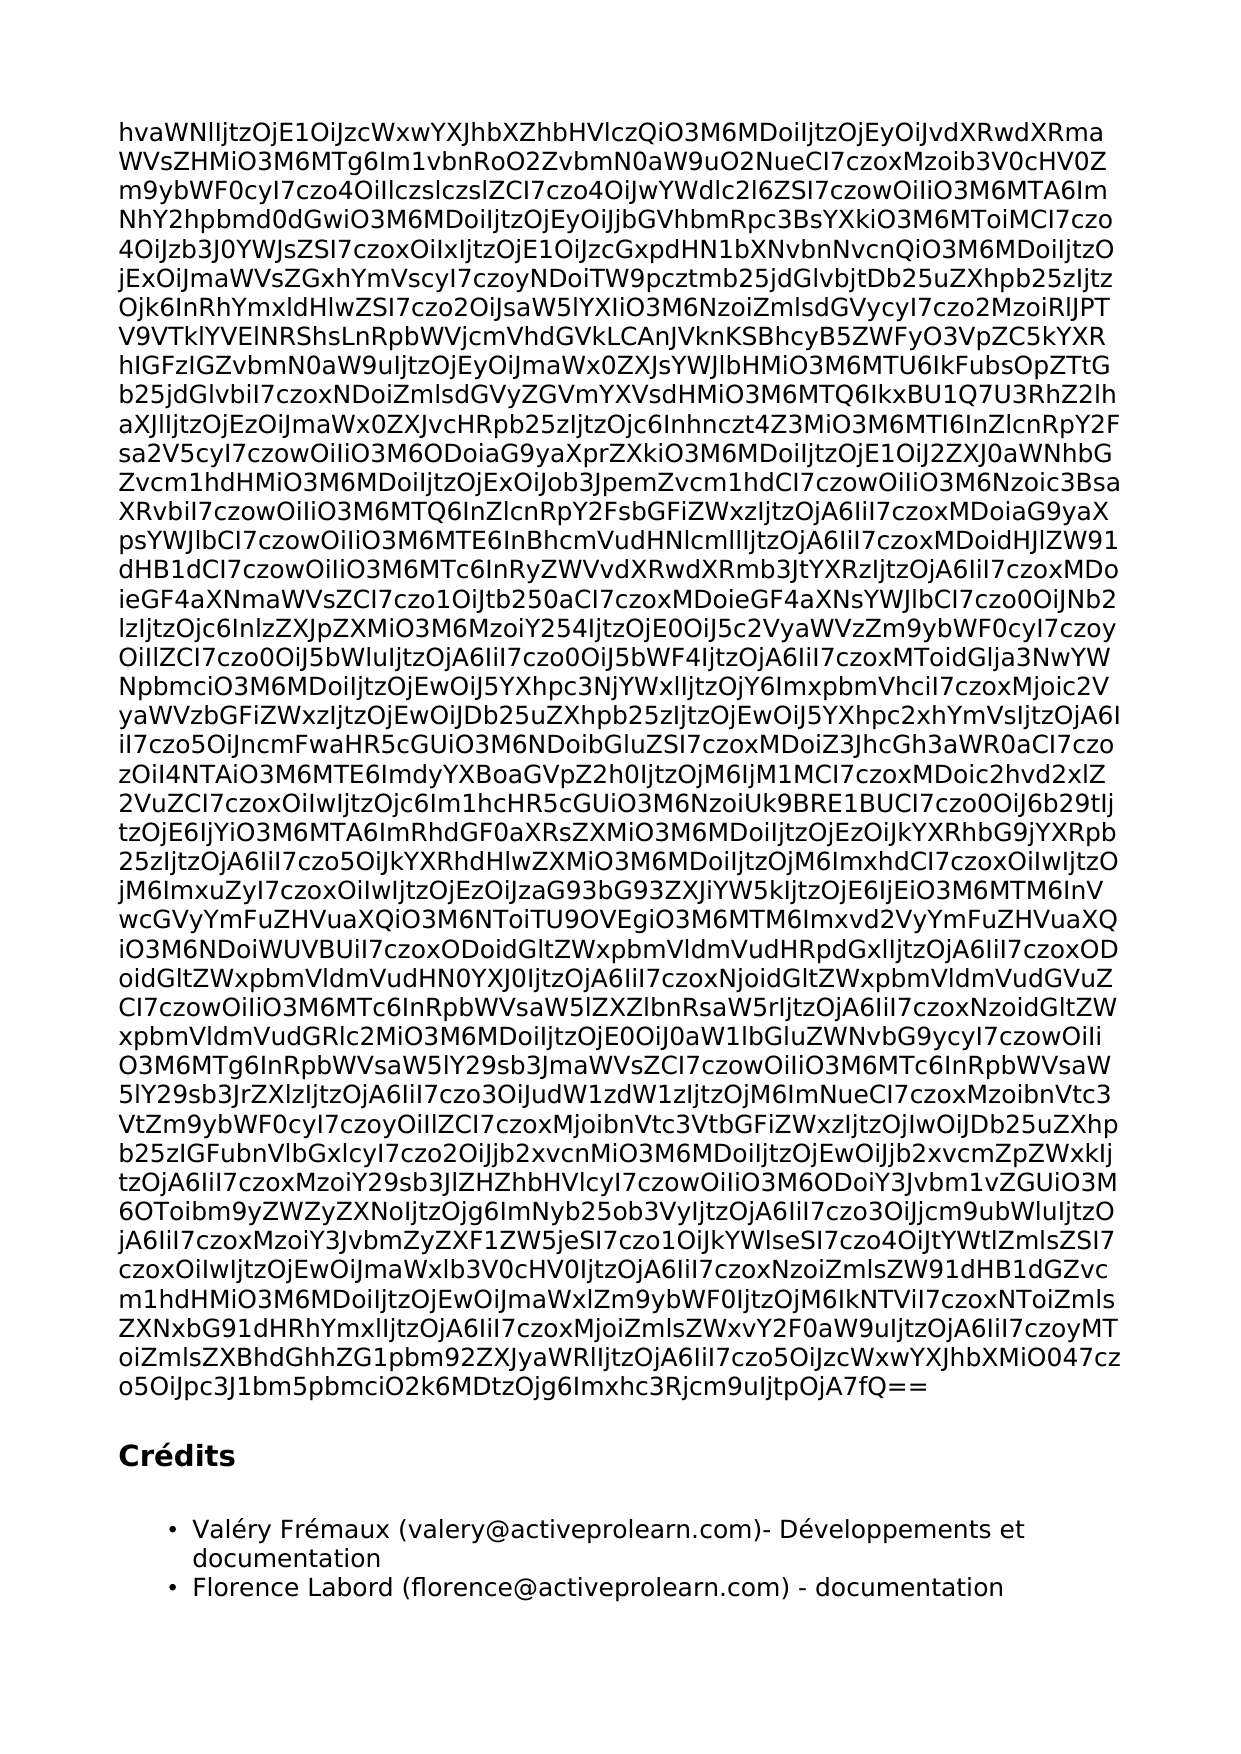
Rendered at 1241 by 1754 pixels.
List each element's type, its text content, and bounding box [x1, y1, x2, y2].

list Valéry Frémaux (valery@activeprolearn.com)- Développements et documentation [177, 1515, 1122, 1573]
list Florence Labord (florence@activeprolearn.com) - documentation [177, 1573, 1122, 1602]
text hvaWNlIjtzOjE1OiJzcWxwYXJhbXZhbHVlczQiO3M6MDoiIjtzOjEyOiJvdXRwdXRmaWVsZHMiO3M6MTg6Im1vbnRoO2ZvbmN0aW9uO2NueCI7czoxMzoib3V0cHV0Zm9ybWF0cyI7czo4OiIlczslczslZCI7czo4OiJwYWdlc2l6ZSI7czowOiIiO3M6MTA6ImNhY2hpbmd0dGwiO3M6MDoiIjtzOjEyOiJjbGVhbmRpc3BsYXkiO3M6MToiMCI7czo4OiJzb3J0YWJsZSI7czoxOiIxIjtzOjE1OiJzcGxpdHN1bXNvbnNvcnQiO3M6MDoiIjtzOjExOiJmaWVsZGxhYmVscyI7czoyNDoiTW9pcztmb25jdGlvbjtDb25uZXhpb25zIjtzOjk6InRhYmxldHlwZSI7czo2OiJsaW5lYXIiO3M6NzoiZmlsdGVycyI7czo2MzoiRlJPTV9VTklYVElNRShsLnRpbWVjcmVhdGVkLCAnJVknKSBhcyB5ZWFyO3VpZC5kYXRhIGFzIGZvbmN0aW9uIjtzOjEyOiJmaWx0ZXJsYWJlbHMiO3M6MTU6IkFubsOpZTtGb25jdGlvbiI7czoxNDoiZmlsdGVyZGVmYXVsdHMiO3M6MTQ6IkxBU1Q7U3RhZ2lhaXJlIjtzOjEzOiJmaWx0ZXJvcHRpb25zIjtzOjc6Inhnczt4Z3MiO3M6MTI6InZlcnRpY2Fsa2V5cyI7czowOiIiO3M6ODoiaG9yaXprZXkiO3M6MDoiIjtzOjE1OiJ2ZXJ0aWNhbGZvcm1hdHMiO3M6MDoiIjtzOjExOiJob3JpemZvcm1hdCI7czowOiIiO3M6Nzoic3BsaXRvbiI7czowOiIiO3M6MTQ6InZlcnRpY2FsbGFiZWxzIjtzOjA6IiI7czoxMDoiaG9yaXpsYWJlbCI7czowOiIiO3M6MTE6InBhcmVudHNlcmllIjtzOjA6IiI7czoxMDoidHJlZW91dHB1dCI7czowOiIiO3M6MTc6InRyZWVvdXRwdXRmb3JtYXRzIjtzOjA6IiI7czoxMDoieGF4aXNmaWVsZCI7czo1OiJtb250aCI7czoxMDoieGF4aXNsYWJlbCI7czo0OiJNb2lzIjtzOjc6InlzZXJpZXMiO3M6MzoiY254IjtzOjE0OiJ5c2VyaWVzZm9ybWF0cyI7czoyOiIlZCI7czo0OiJ5bWluIjtzOjA6IiI7czo0OiJ5bWF4IjtzOjA6IiI7czoxMToidGlja3NwYWNpbmciO3M6MDoiIjtzOjEwOiJ5YXhpc3NjYWxlIjtzOjY6ImxpbmVhciI7czoxMjoic2VyaWVzbGFiZWxzIjtzOjEwOiJDb25uZXhpb25zIjtzOjEwOiJ5YXhpc2xhYmVsIjtzOjA6IiI7czo5OiJncmFwaHR5cGUiO3M6NDoibGluZSI7czoxMDoiZ3JhcGh3aWR0aCI7czozOiI4NTAiO3M6MTE6ImdyYXBoaGVpZ2h0IjtzOjM6IjM1MCI7czoxMDoic2hvd2xlZ2VuZCI7czoxOiIwIjtzOjc6Im1hcHR5cGUiO3M6NzoiUk9BRE1BUCI7czo0OiJ6b29tIjtzOjE6IjYiO3M6MTA6ImRhdGF0aXRsZXMiO3M6MDoiIjtzOjEzOiJkYXRhbG9jYXRpb25zIjtzOjA6IiI7czo5OiJkYXRhdHlwZXMiO3M6MDoiIjtzOjM6ImxhdCI7czoxOiIwIjtzOjM6ImxuZyI7czoxOiIwIjtzOjEzOiJzaG93bG93ZXJiYW5kIjtzOjE6IjEiO3M6MTM6InVwcGVyYmFuZHVuaXQiO3M6NToiTU9OVEgiO3M6MTM6Imxvd2VyYmFuZHVuaXQiO3M6NDoiWUVBUiI7czoxODoidGltZWxpbmVldmVudHRpdGxlIjtzOjA6IiI7czoxODoidGltZWxpbmVldmVudHN0YXJ0IjtzOjA6IiI7czoxNjoidGltZWxpbmVldmVudGVuZCI7czowOiIiO3M6MTc6InRpbWVsaW5lZXZlbnRsaW5rIjtzOjA6IiI7czoxNzoidGltZWxpbmVldmVudGRlc2MiO3M6MDoiIjtzOjE0OiJ0aW1lbGluZWNvbG9ycyI7czowOiIiO3M6MTg6InRpbWVsaW5lY29sb3JmaWVsZCI7czowOiIiO3M6MTc6InRpbWVsaW5lY29sb3JrZXlzIjtzOjA6IiI7czo3OiJudW1zdW1zIjtzOjM6ImNueCI7czoxMzoibnVtc3VtZm9ybWF0cyI7czoyOiIlZCI7czoxMjoibnVtc3VtbGFiZWxzIjtzOjIwOiJDb25uZXhpb25zIGFubnVlbGxlcyI7czo2OiJjb2xvcnMiO3M6MDoiIjtzOjEwOiJjb2xvcmZpZWxkIjtzOjA6IiI7czoxMzoiY29sb3JlZHZhbHVlcyI7czowOiIiO3M6ODoiY3Jvbm1vZGUiO3M6OToibm9yZWZyZXNoIjtzOjg6ImNyb25ob3VyIjtzOjA6IiI7czo3OiJjcm9ubWluIjtzOjA6IiI7czoxMzoiY3JvbmZyZXF1ZW5jeSI7czo1OiJkYWlseSI7czo4OiJtYWtlZmlsZSI7czoxOiIwIjtzOjEwOiJmaWxlb3V0cHV0IjtzOjA6IiI7czoxNzoiZmlsZW91dHB1dGZvcm1hdHMiO3M6MDoiIjtzOjEwOiJmaWxlZm9ybWF0IjtzOjM6IkNTViI7czoxNToiZmlsZXNxbG91dHRhYmxlIjtzOjA6IiI7czoxMjoiZmlsZWxvY2F0aW9uIjtzOjA6IiI7czoyMToiZmlsZXBhdGhhZG1pbm92ZXJyaWRlIjtzOjA6IiI7czo5OiJzcWxwYXJhbXMiO047czo5OiJpc3J1bm5pbmciO2k6MDtzOjg6Imxhc3Rjcm9uIjtpOjA7fQ== [118, 118, 1122, 1401]
subtitle Crédits [118, 1439, 1122, 1473]
